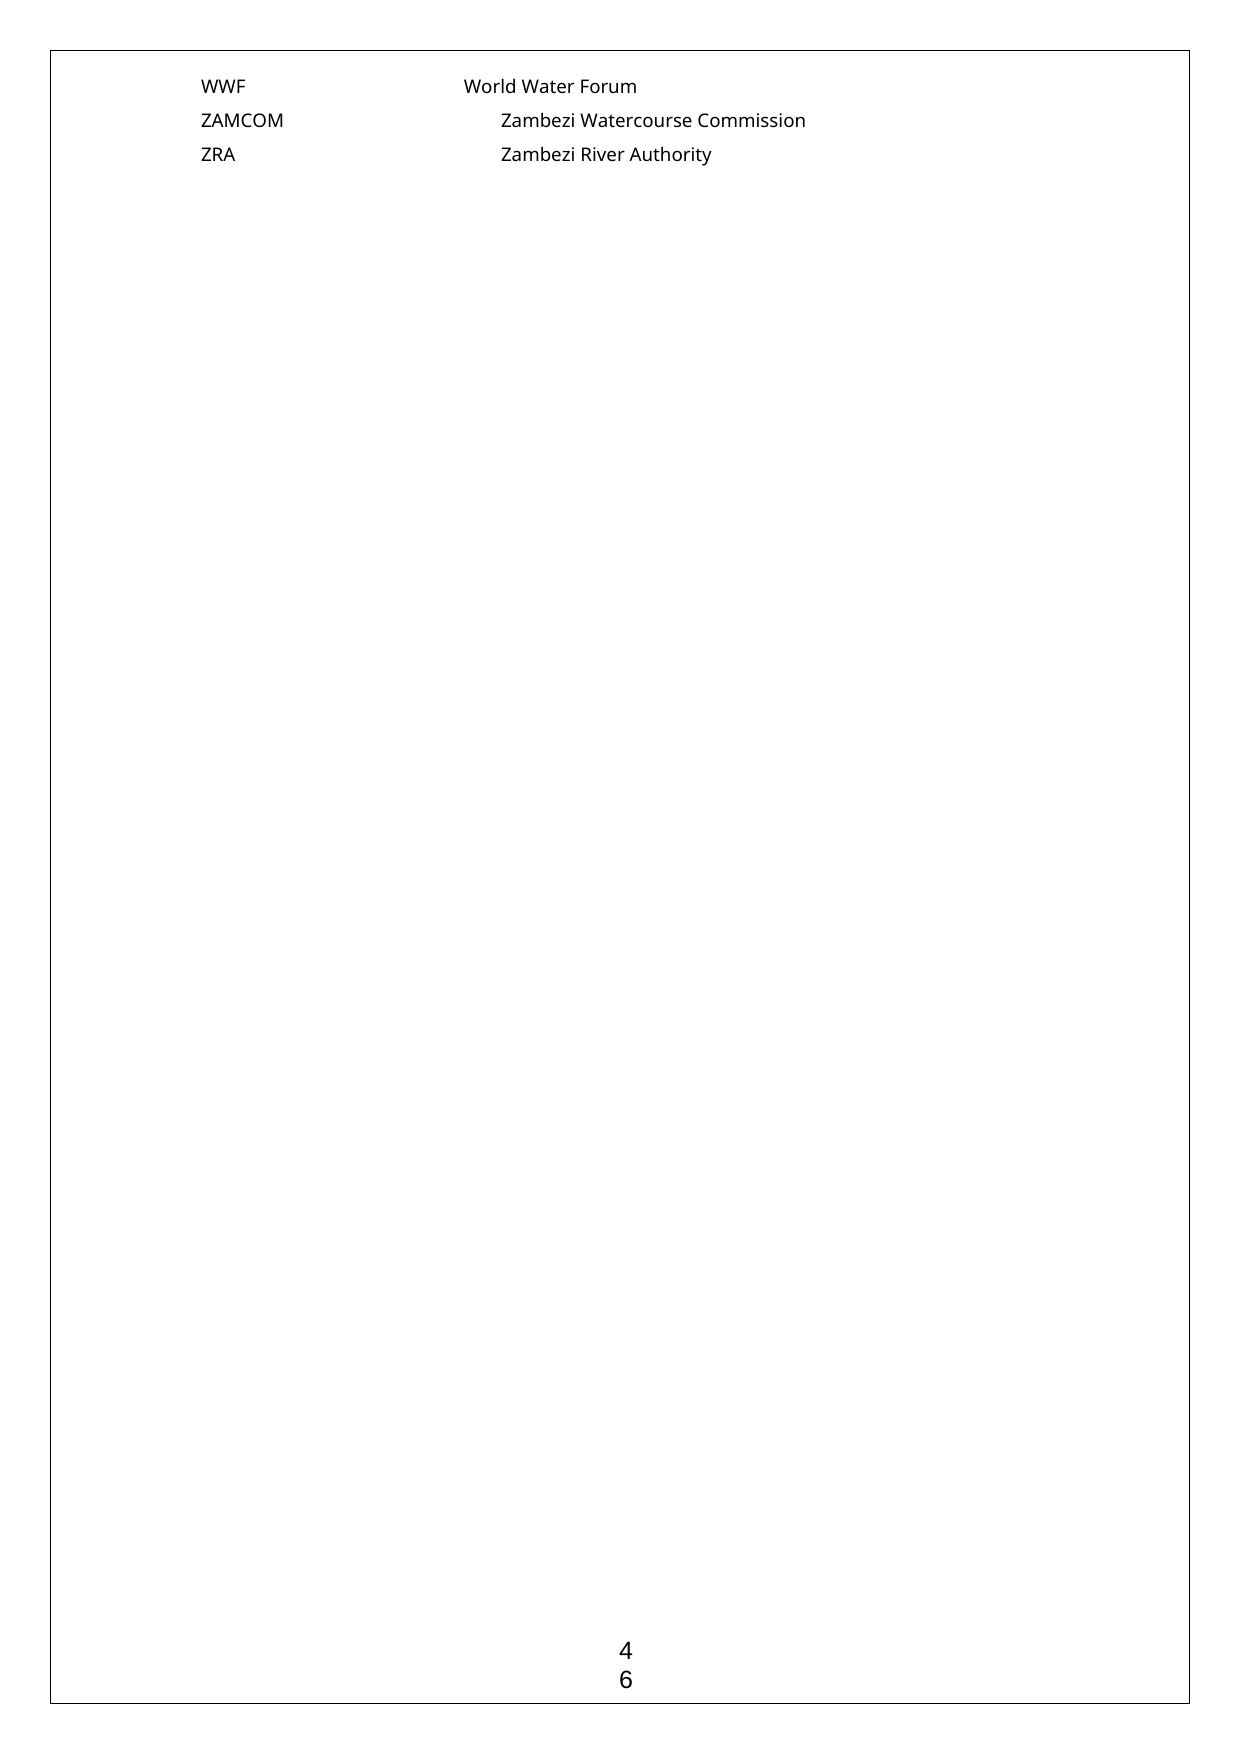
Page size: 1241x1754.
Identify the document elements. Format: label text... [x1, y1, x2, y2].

text WWF World Water Forum [201, 74, 1152, 99]
text ZRA Zambezi River Authority [201, 142, 1152, 167]
text ZAMCOM Zambezi Watercourse Commission [201, 108, 1152, 133]
